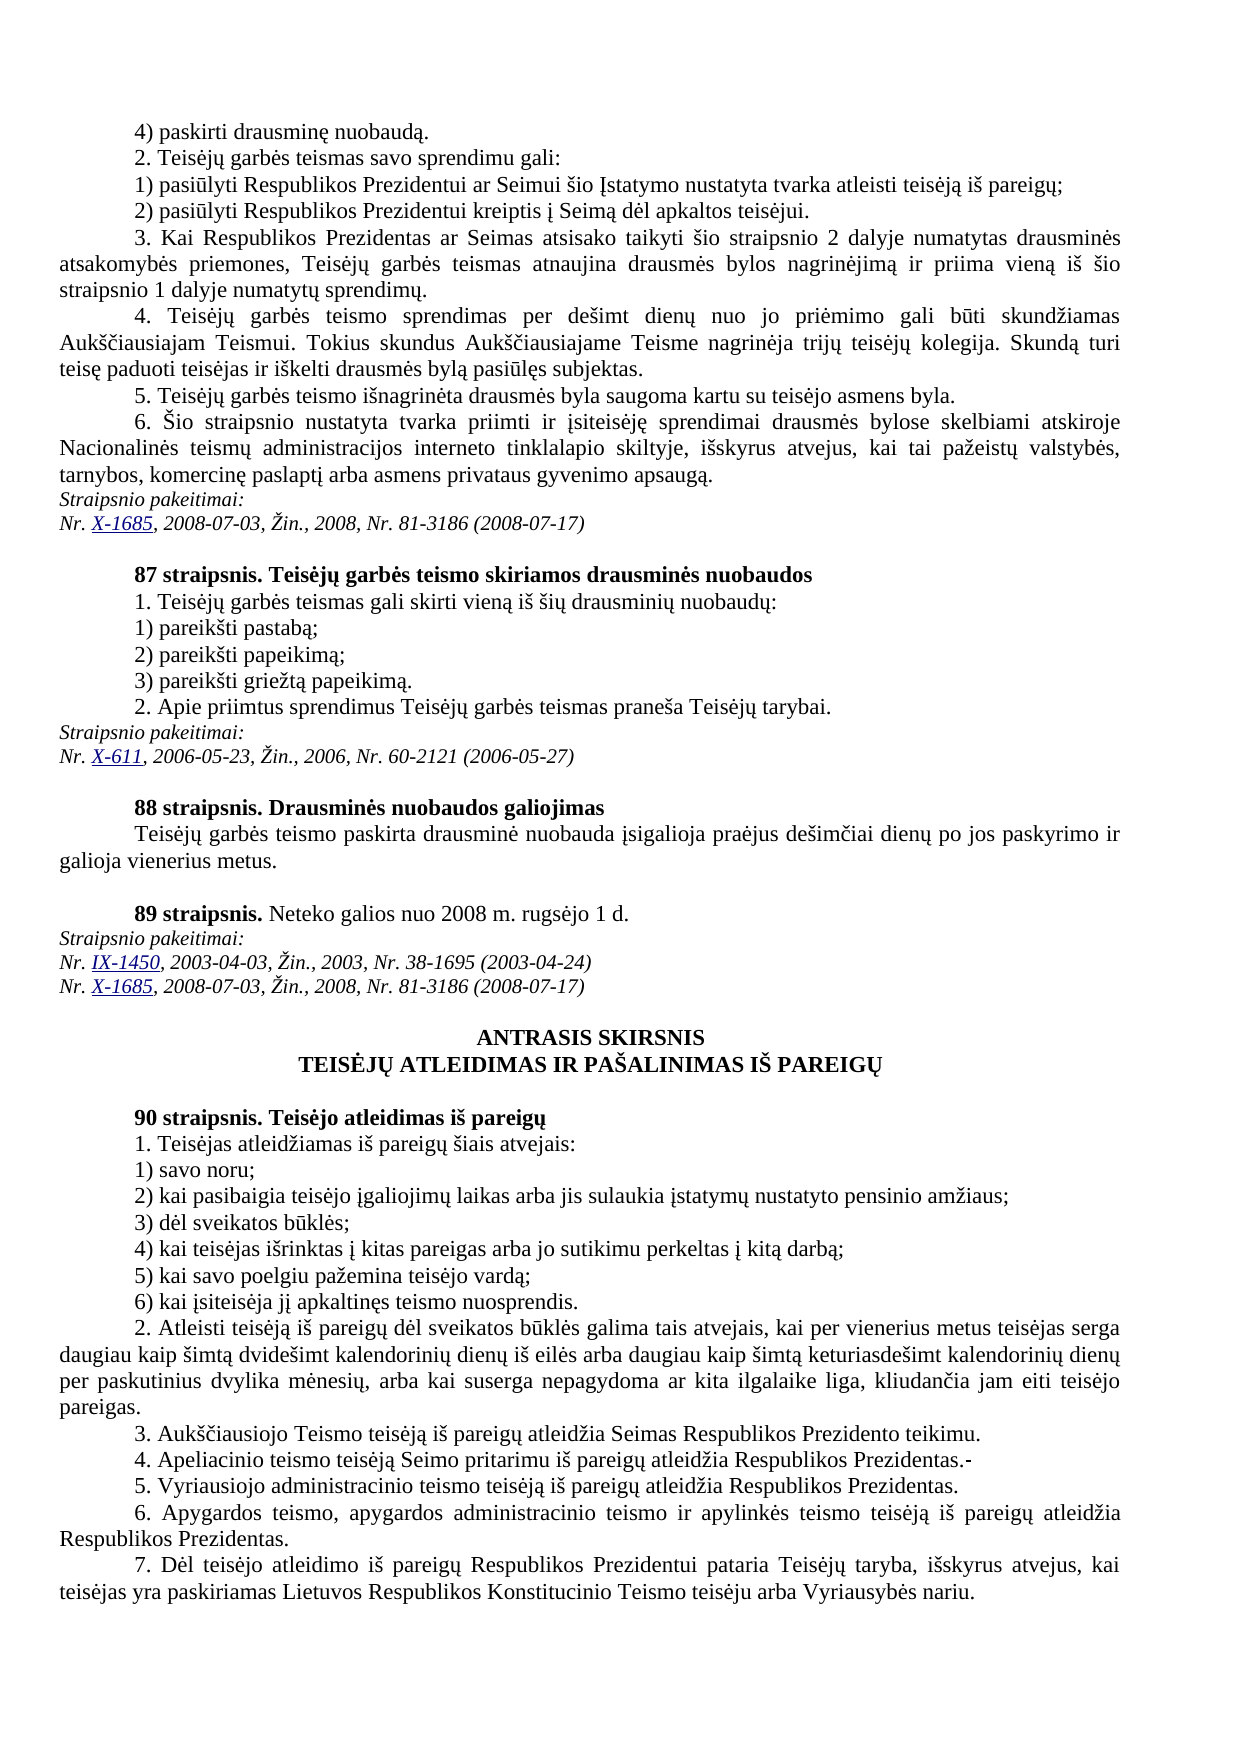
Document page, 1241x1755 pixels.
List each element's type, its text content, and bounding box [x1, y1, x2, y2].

text 90 straipsnis. Teisėjo atleidimas iš pareigų [59, 1103, 1122, 1130]
text TEISĖJŲ ATLEIDIMAS IR PAŠALINIMAS IŠ PAREIGŲ [59, 1051, 1122, 1077]
text Straipsnio pakeitimai: [59, 926, 1122, 950]
text 3) dėl sveikatos būklės; [59, 1209, 1122, 1235]
text 87 straipsnis. Teisėjų garbės teismo skiriamos drausminės nuobaudos [59, 562, 1122, 588]
text 2) pasiūlyti Respublikos Prezidentui kreiptis į Seimą dėl apkaltos teisėjui. [59, 197, 1122, 223]
text 6. Šio straipsnio nustatyta tvarka priimti ir įsiteisėję sprendimai drausmės bylose skelbiami atskiroje Nacionalinės teismų administracijos interneto tinklalapio skiltyje, išskyrus atvejus, kai tai pažeistų valstybės, tarnybos, komercinę paslaptį arba asmens privataus gyvenimo apsaugą. [59, 408, 1122, 487]
text Straipsnio pakeitimai: [59, 487, 1122, 511]
text 3. Aukščiausiojo Teismo teisėją iš pareigų atleidžia Seimas Respublikos Prezidento teikimu. [59, 1420, 1122, 1446]
text 7. Dėl teisėjo atleidimo iš pareigų Respublikos Prezidentui pataria Teisėjų taryba, išskyrus atvejus, kai teisėjas yra paskiriamas Lietuvos Respublikos Konstitucinio Teismo teisėju arba Vyriausybės nariu. [59, 1552, 1122, 1604]
text 2. Apie priimtus sprendimus Teisėjų garbės teismas praneša Teisėjų tarybai. [59, 693, 1122, 720]
text Straipsnio pakeitimai: [59, 720, 1122, 744]
text 88 straipsnis. Drausminės nuobaudos galiojimas [59, 794, 1122, 821]
text Nr. X-1685, 2008-07-03, Žin., 2008, Nr. 81-3186 (2008-07-17) [59, 511, 1122, 535]
text Nr. X-1685, 2008-07-03, Žin., 2008, Nr. 81-3186 (2008-07-17) [59, 974, 1122, 998]
text 5. Vyriausiojo administracinio teismo teisėją iš pareigų atleidžia Respublikos Prezidentas. [59, 1472, 1122, 1499]
text 6. Apygardos teismo, apygardos administracinio teismo ir apylinkės teismo teisėją iš pareigų atleidžia Respublikos Prezidentas. [59, 1499, 1122, 1552]
text 2. Teisėjų garbės teismas savo sprendimu gali: [59, 144, 1122, 171]
text Teisėjų garbės teismo paskirta drausminė nuobauda įsigalioja praėjus dešimčiai dienų po jos paskyrimo ir galioja vienerius metus. [59, 821, 1122, 873]
text 2) kai pasibaigia teisėjo įgaliojimų laikas arba jis sulaukia įstatymų nustatyto pensinio amžiaus; [59, 1183, 1122, 1209]
text 1) pasiūlyti Respublikos Prezidentui ar Seimui šio Įstatymo nustatyta tvarka atleisti teisėją iš pareigų; [59, 171, 1122, 197]
text 4. Apeliacinio teismo teisėją Seimo pritarimu iš pareigų atleidžia Respublikos Prezidentas. [59, 1446, 1122, 1472]
text 1. Teisėjas atleidžiamas iš pareigų šiais atvejais: [59, 1130, 1122, 1156]
text 4. Teisėjų garbės teismo sprendimas per dešimt dienų nuo jo priėmimo gali būti skundžiamas Aukščiausiajam Teismui. Tokius skundus Aukščiausiajame Teisme nagrinėja trijų teisėjų kolegija. Skundą turi teisę paduoti teisėjas ir iškelti drausmės bylą pasiūlęs subjektas. [59, 303, 1122, 382]
text 2. Atleisti teisėją iš pareigų dėl sveikatos būklės galima tais atvejais, kai per vienerius metus teisėjas serga daugiau kaip šimtą dvidešimt kalendorinių dienų iš eilės arba daugiau kaip šimtą keturiasdešimt kalendorinių dienų per paskutinius dvylika mėnesių, arba kai suserga nepagydoma ar kita ilgalaike liga, kliudančia jam eiti teisėjo pareigas. [59, 1314, 1122, 1420]
subtitle ANTRASIS SKIRSNIS [59, 1024, 1122, 1051]
text 89 straipsnis. Neteko galios nuo 2008 m. rugsėjo 1 d. [59, 899, 1122, 926]
text 1) pareikšti pastabą; [59, 614, 1122, 641]
text 3) pareikšti griežtą papeikimą. [59, 667, 1122, 693]
text 1. Teisėjų garbės teismas gali skirti vieną iš šių drausminių nuobaudų: [59, 588, 1122, 614]
text 6) kai įsiteisėja jį apkaltinęs teismo nuosprendis. [59, 1288, 1122, 1314]
text Nr. IX-1450, 2003-04-03, Žin., 2003, Nr. 38-1695 (2003-04-24) [59, 950, 1122, 974]
text 5. Teisėjų garbės teismo išnagrinėta drausmės byla saugoma kartu su teisėjo asmens byla. [59, 382, 1122, 408]
text 4) paskirti drausminę nuobaudą. [59, 118, 1122, 144]
text 5) kai savo poelgiu pažemina teisėjo vardą; [59, 1262, 1122, 1288]
text 4) kai teisėjas išrinktas į kitas pareigas arba jo sutikimu perkeltas į kitą darbą; [59, 1235, 1122, 1262]
text 2) pareikšti papeikimą; [59, 641, 1122, 667]
text 3. Kai Respublikos Prezidentas ar Seimas atsisako taikyti šio straipsnio 2 dalyje numatytas drausminės atsakomybės priemones, Teisėjų garbės teismas atnaujina drausmės bylos nagrinėjimą ir priima vieną iš šio straipsnio 1 dalyje numatytų sprendimų. [59, 223, 1122, 303]
text Nr. X-611, 2006-05-23, Žin., 2006, Nr. 60-2121 (2006-05-27) [59, 744, 1122, 768]
text 1) savo noru; [59, 1156, 1122, 1183]
